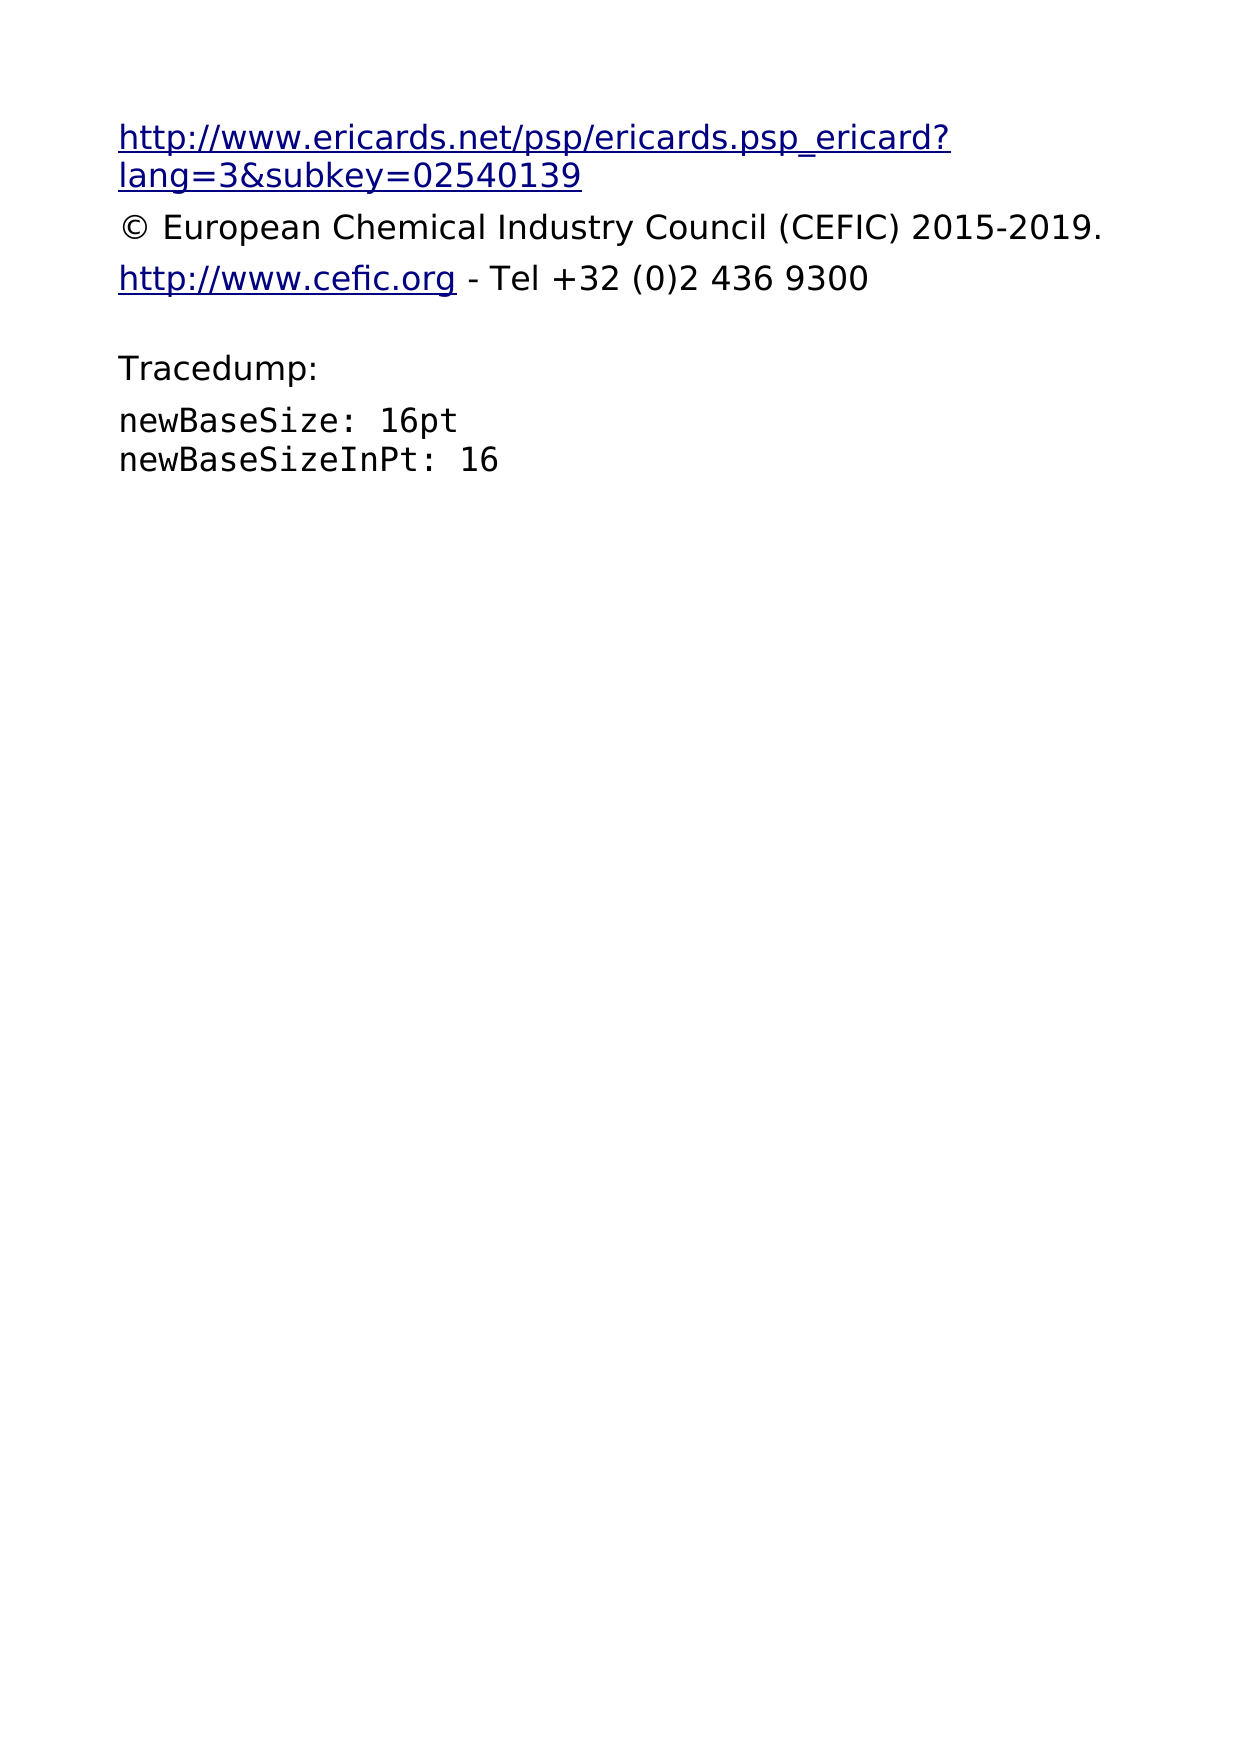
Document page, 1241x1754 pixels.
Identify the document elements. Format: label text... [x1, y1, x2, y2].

text Tracedump: [118, 311, 1122, 389]
text © European Chemical Industry Council (CEFIC) 2015-2019. [118, 208, 1122, 247]
text http://www.cefic.org - Tel +32 (0)2 436 9300 [118, 260, 1122, 298]
text http://www.ericards.net/psp/ericards.psp_ericard?lang=3&subkey=02540139 [118, 118, 1122, 196]
text newBaseSize: 16pt newBaseSizeInPt: 16 [118, 401, 1122, 479]
